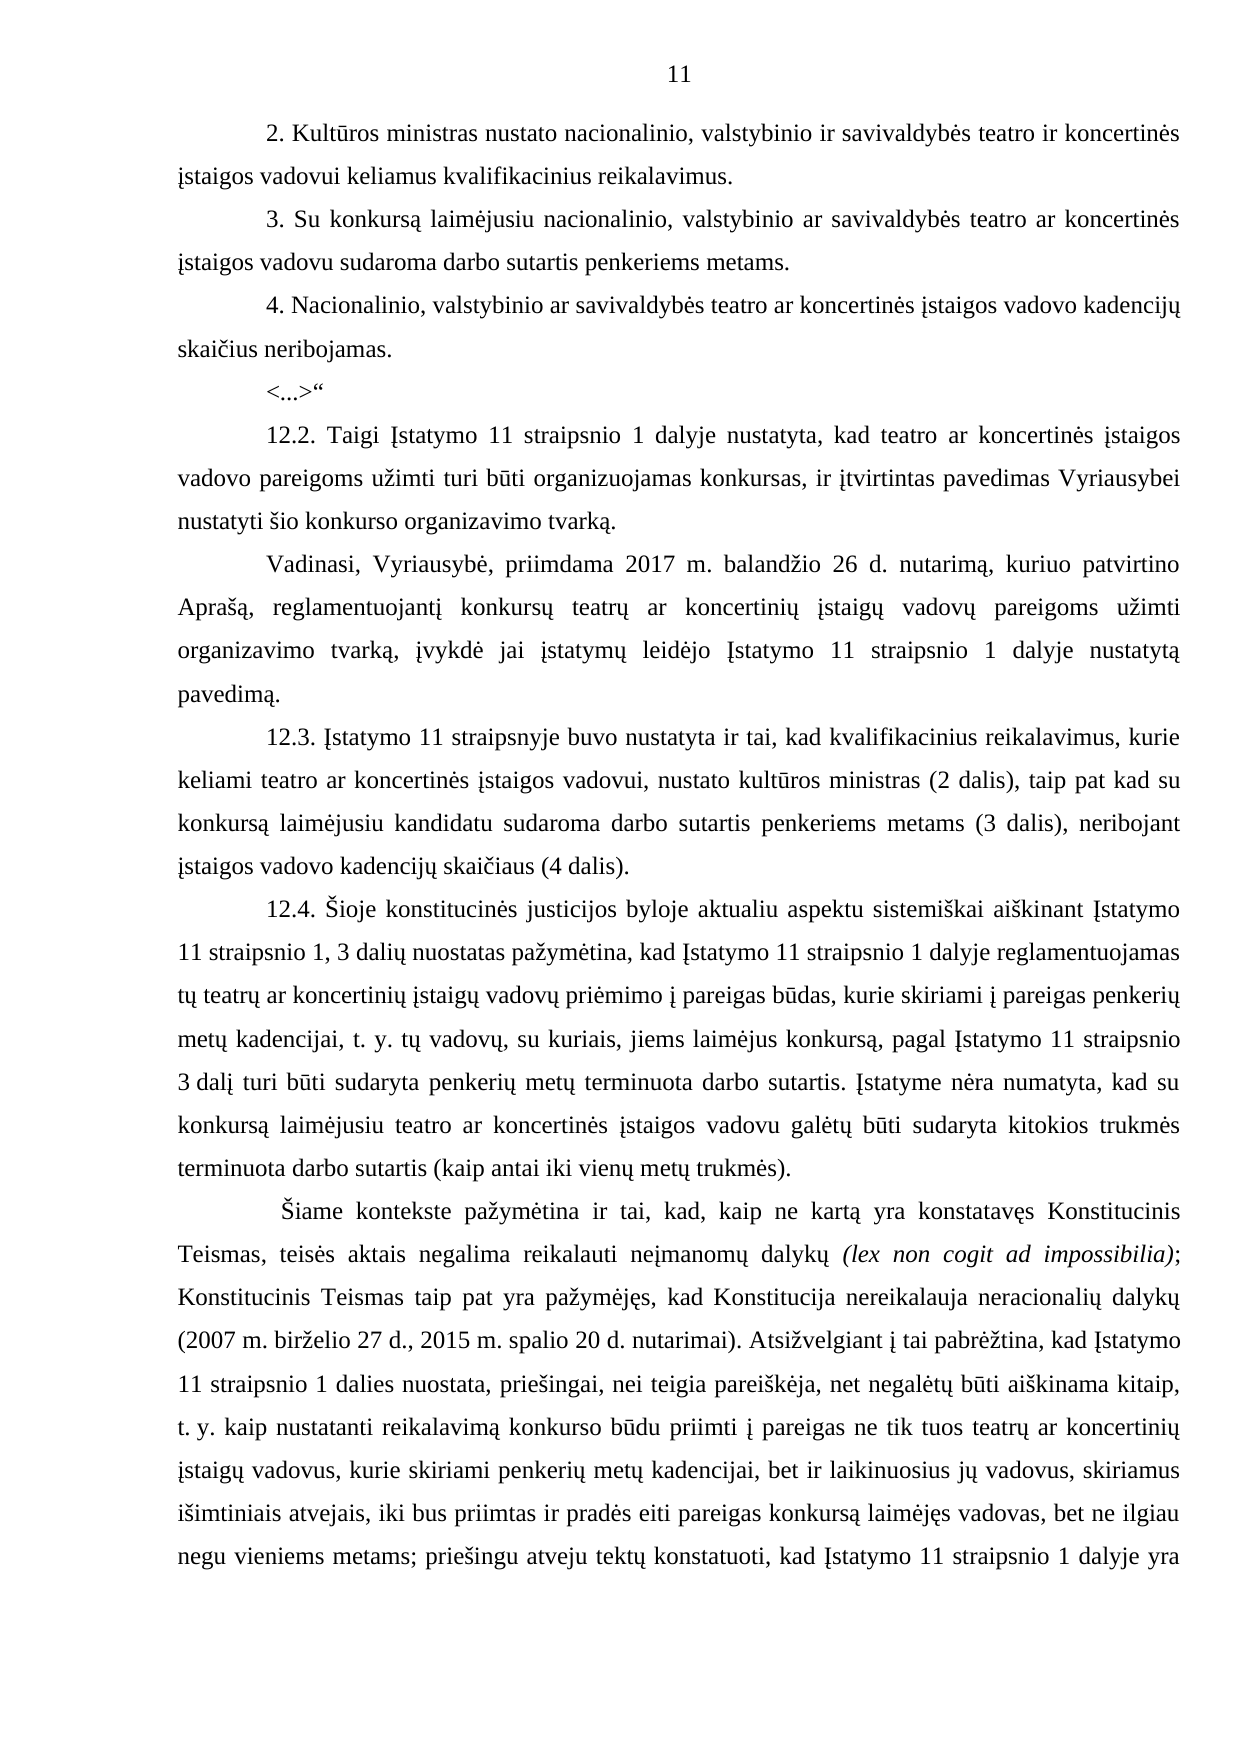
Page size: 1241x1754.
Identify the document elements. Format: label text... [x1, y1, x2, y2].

text Šiame kontekste pažymėtina ir tai, kad, kaip ne kartą yra konstatavęs Konstitucinis Teismas, teisės aktais negalima reikalauti neįmanomų dalykų (lex non cogit ad impossibilia); Konstitucinis Teismas taip pat yra pažymėjęs, kad Konstitucija nereikalauja neracionalių dalykų (2007 m. birželio 27 d., 2015 m. spalio 20 d. nutarimai). Atsižvelgiant į tai pabrėžtina, kad Įstatymo 11 straipsnio 1 dalies nuostata, priešingai, nei teigia pareiškėja, net negalėtų būti aiškinama kitaip, t. y. kaip nustatanti reikalavimą konkurso būdu priimti į pareigas ne tik tuos teatrų ar koncertinių įstaigų vadovus, kurie skiriami penkerių metų kadencijai, bet ir laikinuosius jų vadovus, skiriamus išimtiniais atvejais, iki bus priimtas ir pradės eiti pareigas konkursą laimėjęs vadovas, bet ne ilgiau negu vieniems metams; priešingu atveju tektų konstatuoti, kad Įstatymo 11 straipsnio 1 dalyje yra [177, 1196, 1181, 1570]
text 3. Su konkursą laimėjusiu nacionalinio, valstybinio ar savivaldybės teatro ar koncertinės įstaigos vadovu sudaroma darbo sutartis penkeriems metams. [177, 204, 1181, 276]
text 12.2. Taigi Įstatymo 11 straipsnio 1 dalyje nustatyta, kad teatro ar koncertinės įstaigos vadovo pareigoms užimti turi būti organizuojamas konkursas, ir įtvirtintas pavedimas Vyriausybei nustatyti šio konkurso organizavimo tvarką. [177, 420, 1181, 535]
text 12.3. Įstatymo 11 straipsnyje buvo nustatyta ir tai, kad kvalifikacinius reikalavimus, kurie keliami teatro ar koncertinės įstaigos vadovui, nustato kultūros ministras (2 dalis), taip pat kad su konkursą laimėjusiu kandidatu sudaroma darbo sutartis penkeriems metams (3 dalis), neribojant įstaigos vadovo kadencijų skaičiaus (4 dalis). [177, 722, 1181, 880]
text 4. Nacionalinio, valstybinio ar savivaldybės teatro ar koncertinės įstaigos vadovo kadencijų skaičius neribojamas. [177, 291, 1181, 362]
text 2. Kultūros ministras nustato nacionalinio, valstybinio ir savivaldybės teatro ir koncertinės įstaigos vadovui keliamus kvalifikacinius reikalavimus. [177, 118, 1181, 190]
text <...>“ [177, 377, 1181, 406]
text 12.4. Šioje konstitucinės justicijos byloje aktualiu aspektu sistemiškai aiškinant Įstatymo 11 straipsnio 1, 3 dalių nuostatas pažymėtina, kad Įstatymo 11 straipsnio 1 dalyje reglamentuojamas tų teatrų ar koncertinių įstaigų vadovų priėmimo į pareigas būdas, kurie skiriami į pareigas penkerių metų kadencijai, t. y. tų vadovų, su kuriais, jiems laimėjus konkursą, pagal Įstatymo 11 straipsnio 3 dalį turi būti sudaryta penkerių metų terminuota darbo sutartis. Įstatyme nėra numatyta, kad su konkursą laimėjusiu teatro ar koncertinės įstaigos vadovu galėtų būti sudaryta kitokios trukmės terminuota darbo sutartis (kaip antai iki vienų metų trukmės). [177, 894, 1181, 1182]
text Vadinasi, Vyriausybė, priimdama 2017 m. balandžio 26 d. nutarimą, kuriuo patvirtino Aprašą, reglamentuojantį konkursų teatrų ar koncertinių įstaigų vadovų pareigoms užimti organizavimo tvarką, įvykdė jai įstatymų leidėjo Įstatymo 11 straipsnio 1 dalyje nustatytą pavedimą. [177, 549, 1181, 707]
